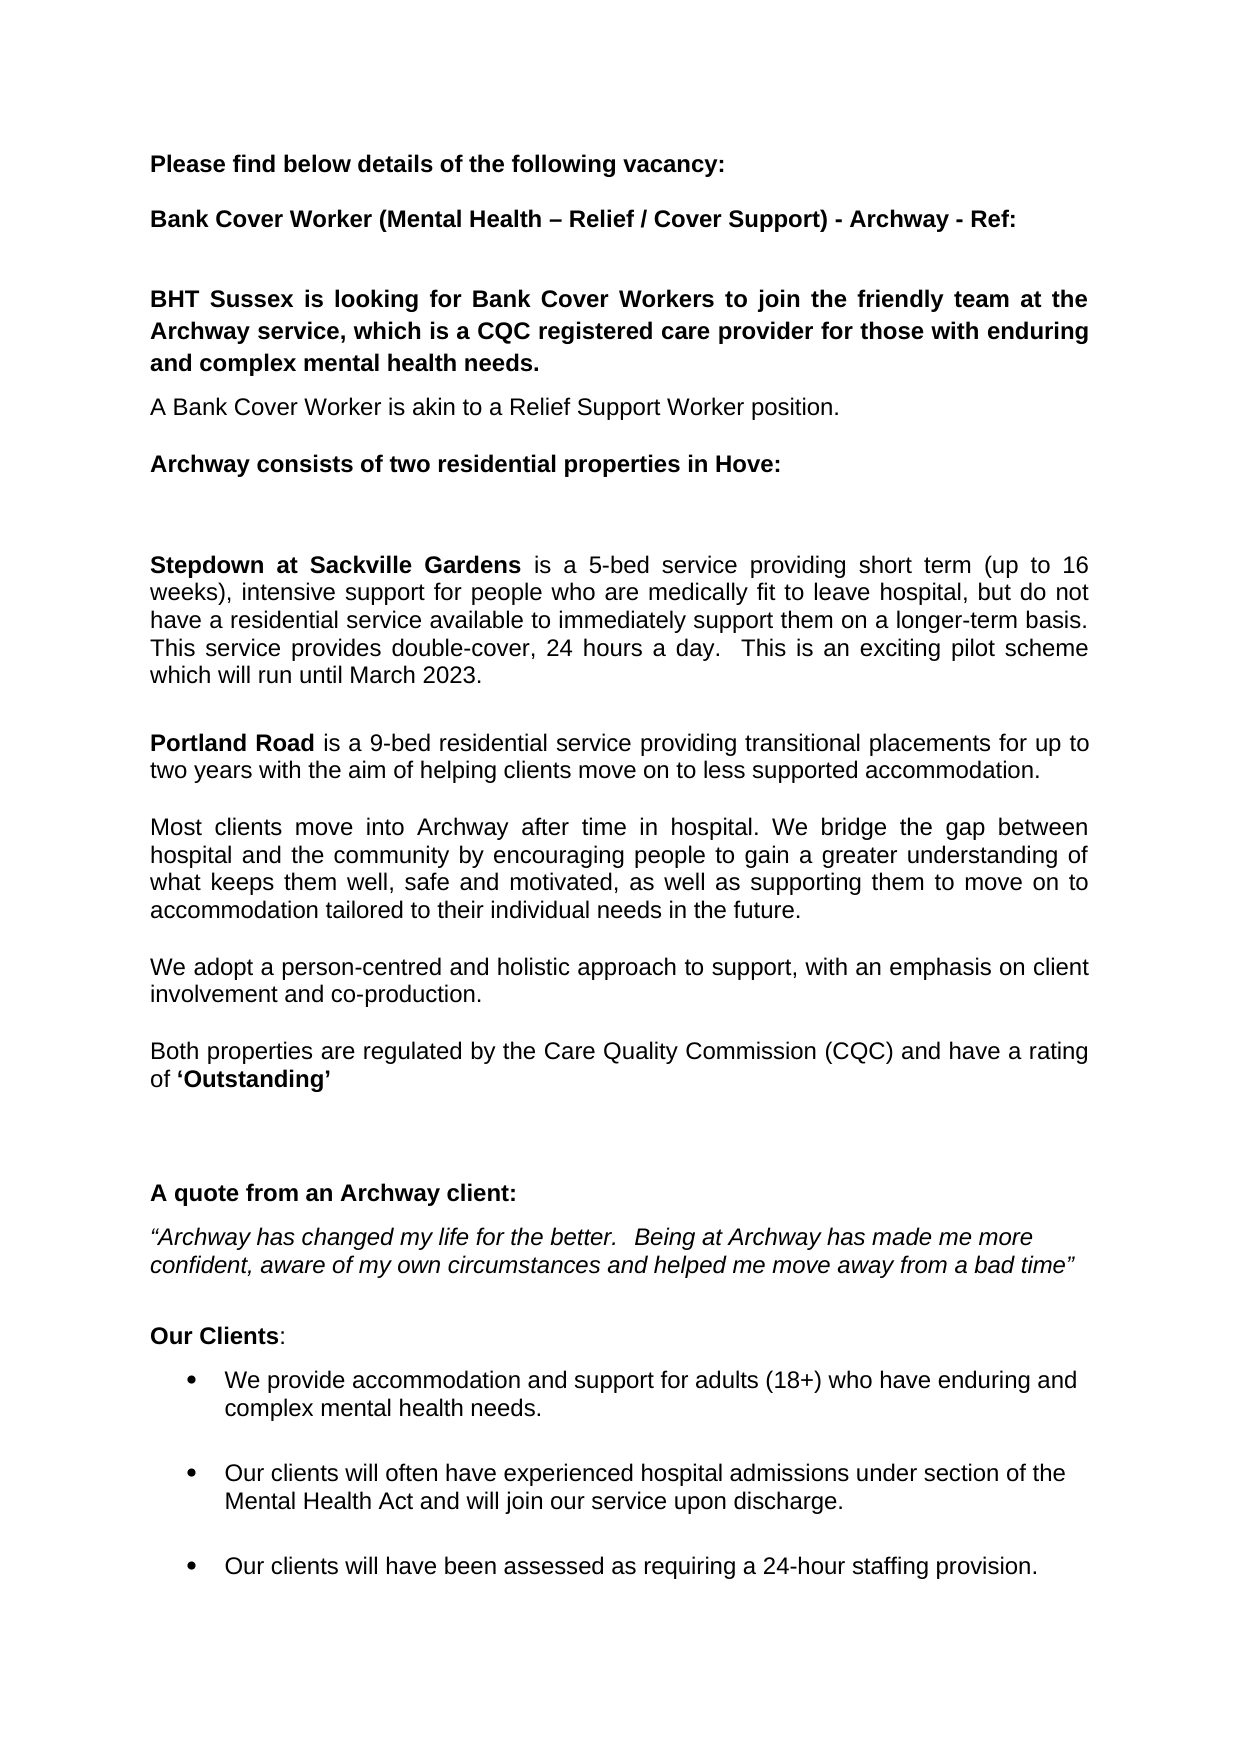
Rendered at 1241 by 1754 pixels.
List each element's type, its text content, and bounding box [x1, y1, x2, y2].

text Please find below details of the following vacancy: [150, 150, 1090, 178]
text Portland Road is a 9-bed residential service providing transitional placements for up to two years with the aim of helping clients move on to less supported accommodation. [150, 729, 1090, 784]
text We adopt a person-centred and holistic approach to support, with an emphasis on client involvement and co-production. [150, 953, 1090, 1008]
text Our Clients: [150, 1322, 1090, 1350]
text BHT Sussex is looking for Bank Cover Workers to join the friendly team at the Archway service, which is a CQC registered care provider for those with enduring and complex mental health needs. [150, 285, 1090, 376]
text “Archway has changed my life for the better. Being at Archway has made me more confident, aware of my own circumstances and helped me move away from a bad time” [150, 1223, 1090, 1278]
text Stepdown at Sackville Gardens is a 5-bed service providing short term (up to 16 weeks), intensive support for people who are medically fit to leave hospital, but do not have a residential service available to immediately support them on a longer-term basis. This service provides double-cover, 24 hours a day. This is an exciting pilot scheme which will run until March 2023. [150, 551, 1090, 689]
text Archway consists of two residential properties in Hove: [150, 449, 1090, 477]
text A quote from an Archway client: [150, 1179, 1090, 1206]
text A Bank Cover Worker is akin to a Relief Support Worker position. [150, 393, 1090, 421]
text Both properties are regulated by the Care Quality Commission (CQC) and have a rating of ‘Outstanding’ [150, 1037, 1090, 1092]
text Bank Cover Worker (Mental Health – Relief / Cover Support) - Archway - Ref: [150, 205, 1090, 233]
text Most clients move into Archway after time in hospital. We bridge the gap between hospital and the community by encouraging people to gain a greater understanding of what keeps them well, safe and motivated, as well as supporting them to move on to accommodation tailored to their individual needs in the future. [150, 813, 1090, 923]
list Our clients will have been assessed as requiring a 24-hour staffing provision. [187, 1552, 1090, 1579]
list Our clients will often have experienced hospital admissions under section of the Mental Health Act and will join our service upon discharge. [187, 1459, 1090, 1514]
list We provide accommodation and support for adults (18+) who have enduring and complex mental health needs. [187, 1366, 1090, 1422]
